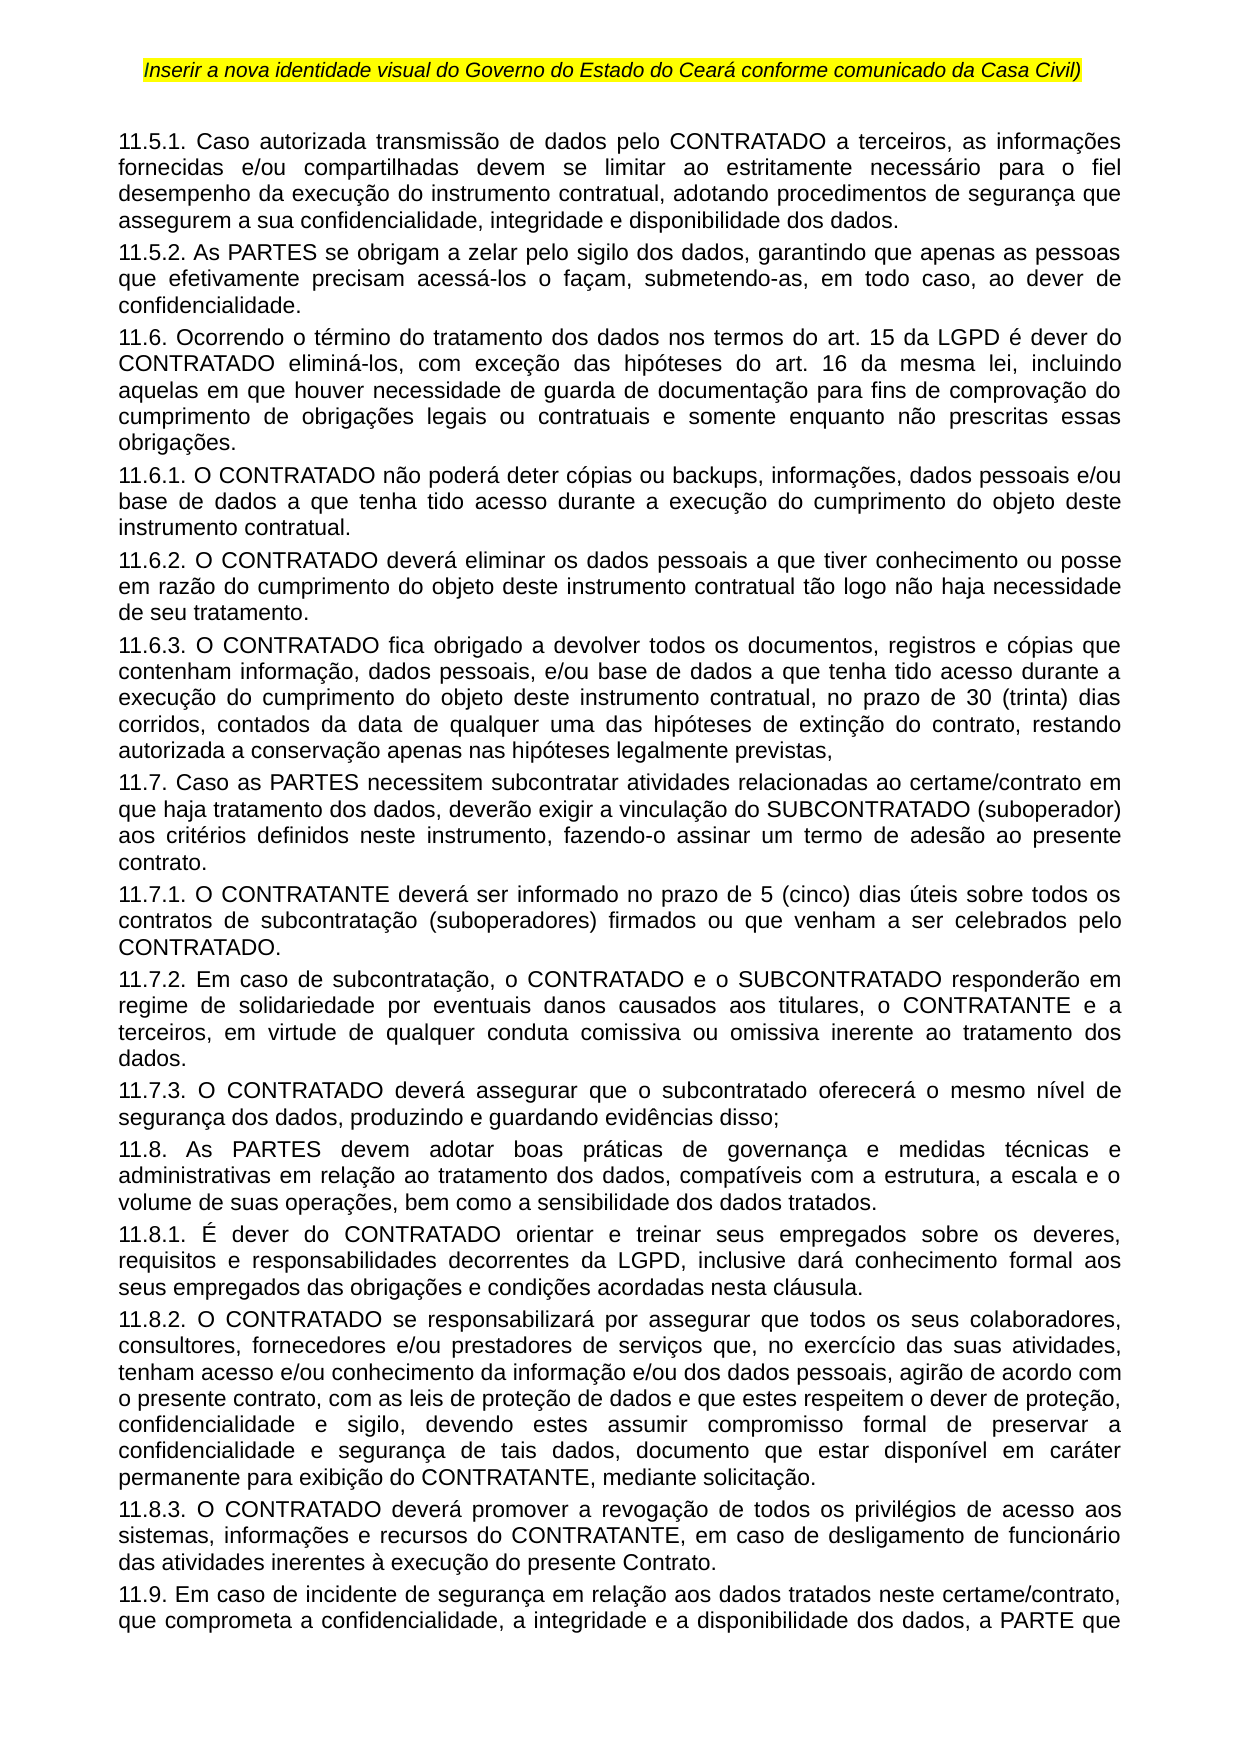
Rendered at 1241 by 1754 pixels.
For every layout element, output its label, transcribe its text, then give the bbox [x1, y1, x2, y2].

text 11.8.2. O CONTRATADO se responsabilizará por assegurar que todos os seus colaboradores, consultores, fornecedores e/ou prestadores de serviços que, no exercício das suas atividades, tenham acesso e/ou conhecimento da informação e/ou dos dados pessoais, agirão de acordo com o presente contrato, com as leis de proteção de dados e que estes respeitem o dever de proteção, confidencialidade e sigilo, devendo estes assumir compromisso formal de preservar a confidencialidade e segurança de tais dados, documento que estar disponível em caráter permanente para exibição do CONTRATANTE, mediante solicitação. [118, 1306, 1122, 1490]
text 11.8.3. O CONTRATADO deverá promover a revogação de todos os privilégios de acesso aos sistemas, informações e recursos do CONTRATANTE, em caso de desligamento de funcionário das atividades inerentes à execução do presente Contrato. [118, 1496, 1122, 1575]
text 11.7. Caso as PARTES necessitem subcontratar atividades relacionadas ao certame/contrato em que haja tratamento dos dados, deverão exigir a vinculação do SUBCONTRATADO (suboperador) aos critérios definidos neste instrumento, fazendo-o assinar um termo de adesão ao presente contrato. [118, 769, 1122, 875]
text 11.8. As PARTES devem adotar boas práticas de governança e medidas técnicas e administrativas em relação ao tratamento dos dados, compatíveis com a estrutura, a escala e o volume de suas operações, bem como a sensibilidade dos dados tratados. [118, 1136, 1122, 1215]
text 11.7.3. O CONTRATADO deverá assegurar que o subcontratado oferecerá o mesmo nível de segurança dos dados, produzindo e guardando evidências disso; [118, 1077, 1122, 1130]
text 11.6.3. O CONTRATADO fica obrigado a devolver todos os documentos, registros e cópias que contenham informação, dados pessoais, e/ou base de dados a que tenha tido acesso durante a execução do cumprimento do objeto deste instrumento contratual, no prazo de 30 (trinta) dias corridos, contados da data de qualquer uma das hipóteses de extinção do contrato, restando autorizada a conservação apenas nas hipóteses legalmente previstas, [118, 632, 1122, 763]
text 11.6.1. O CONTRATADO não poderá deter cópias ou backups, informações, dados pessoais e/ou base de dados a que tenha tido acesso durante a execução do cumprimento do objeto deste instrumento contratual. [118, 462, 1122, 541]
text 11.9. Em caso de incidente de segurança em relação aos dados tratados neste certame/contrato, que comprometa a confidencialidade, a integridade e a disponibilidade dos dados, a PARTE que [118, 1581, 1122, 1634]
text 11.7.1. O CONTRATANTE deverá ser informado no prazo de 5 (cinco) dias úteis sobre todos os contratos de subcontratação (suboperadores) firmados ou que venham a ser celebrados pelo CONTRATADO. [118, 881, 1122, 960]
text 11.7.2. Em caso de subcontratação, o CONTRATADO e o SUBCONTRATADO responderão em regime de solidariedade por eventuais danos causados aos titulares, o CONTRATANTE e a terceiros, em virtude de qualquer conduta comissiva ou omissiva inerente ao tratamento dos dados. [118, 966, 1122, 1071]
text 11.5.1. Caso autorizada transmissão de dados pelo CONTRATADO a terceiros, as informações fornecidas e/ou compartilhadas devem se limitar ao estritamente necessário para o fiel desempenho da execução do instrumento contratual, adotando procedimentos de segurança que assegurem a sua confidencialidade, integridade e disponibilidade dos dados. [118, 128, 1122, 233]
text 11.8.1. É dever do CONTRATADO orientar e treinar seus empregados sobre os deveres, requisitos e responsabilidades decorrentes da LGPD, inclusive dará conhecimento formal aos seus empregados das obrigações e condições acordadas nesta cláusula. [118, 1221, 1122, 1300]
text 11.5.2. As PARTES se obrigam a zelar pelo sigilo dos dados, garantindo que apenas as pessoas que efetivamente precisam acessá-los o façam, submetendo-as, em todo caso, ao dever de confidencialidade. [118, 239, 1122, 318]
text 11.6. Ocorrendo o término do tratamento dos dados nos termos do art. 15 da LGPD é dever do CONTRATADO eliminá-los, com exceção das hipóteses do art. 16 da mesma lei, incluindo aquelas em que houver necessidade de guarda de documentação para fins de comprovação do cumprimento de obrigações legais ou contratuais e somente enquanto não prescritas essas obrigações. [118, 324, 1122, 456]
text 11.6.2. O CONTRATADO deverá eliminar os dados pessoais a que tiver conhecimento ou posse em razão do cumprimento do objeto deste instrumento contratual tão logo não haja necessidade de seu tratamento. [118, 547, 1122, 626]
